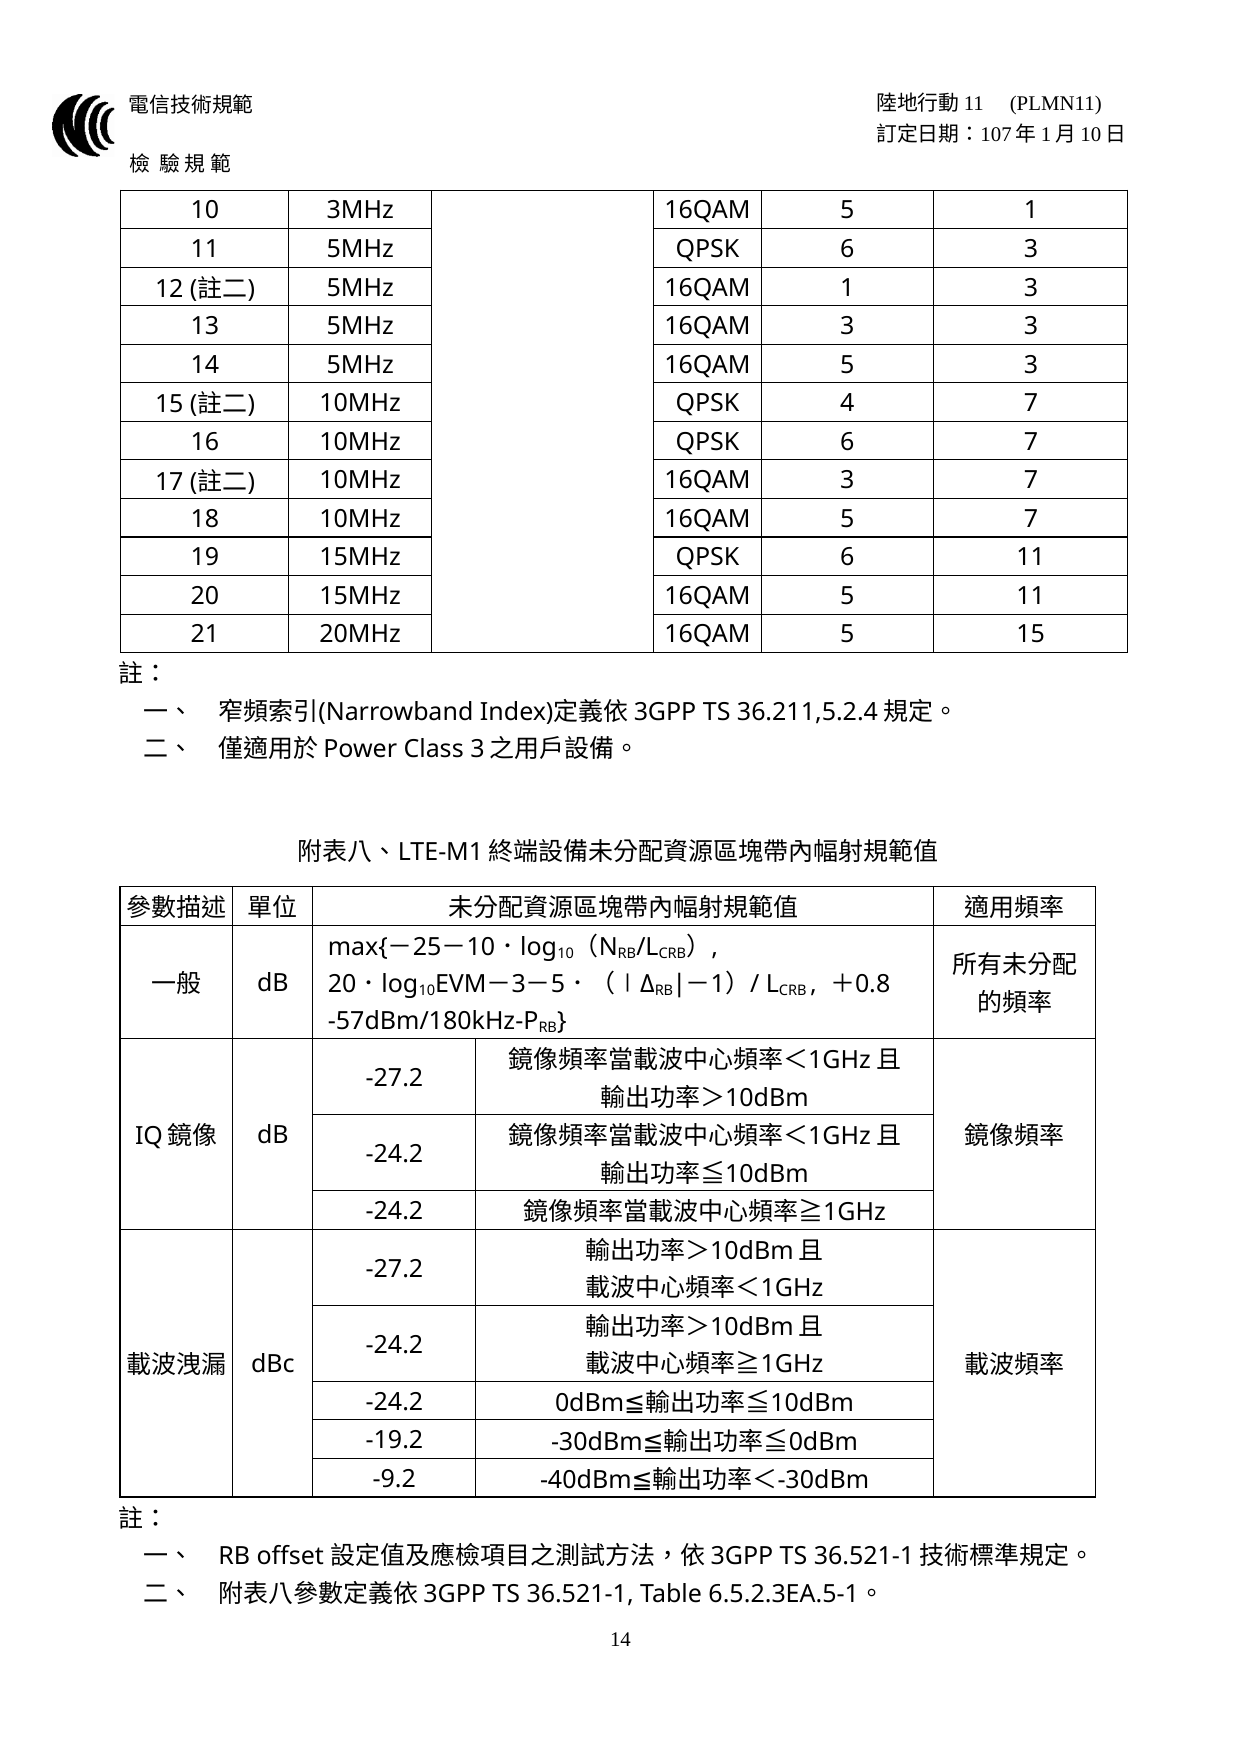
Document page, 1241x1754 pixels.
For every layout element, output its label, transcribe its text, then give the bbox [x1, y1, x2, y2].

list RB offset 設定值及應檢項目之測試方法，依3GPP TS 36.521-1技術標準規定。 [143, 1535, 1122, 1572]
table_cell 15 [934, 615, 1127, 652]
table_cell QPSK [654, 383, 761, 421]
table_cell 3 [762, 460, 933, 498]
table_cell 16QAM [654, 306, 761, 344]
table_cell 10MHz [289, 383, 431, 421]
table_cell -40dBm≦輸出功率＜-30dBm [476, 1459, 933, 1496]
table_cell 15MHz [289, 538, 431, 575]
table_cell 5 [762, 499, 933, 536]
table_cell 6 [762, 229, 933, 267]
list 僅適用於Power Class 3之用戶設備。 [143, 728, 1122, 766]
table_cell 12 (註二) [121, 268, 288, 305]
table_cell 3MHz [289, 191, 431, 228]
table_cell 15 (註二) [121, 383, 288, 421]
table_cell 3 [934, 345, 1127, 382]
table_cell 5MHz [289, 229, 431, 267]
table_cell 5MHz [289, 345, 431, 382]
table_cell 5MHz [289, 268, 431, 305]
table_cell 16QAM [654, 191, 761, 228]
table_cell dBc [233, 1230, 312, 1496]
table_cell 13 [121, 306, 288, 344]
table_cell 16 [121, 422, 288, 459]
table_cell 21 [121, 615, 288, 652]
table_cell 16QAM [654, 499, 761, 536]
table_cell -24.2 [313, 1306, 475, 1381]
table_header 單位 [233, 887, 312, 924]
table_cell 鏡像頻率當載波中心頻率≧1GHz [476, 1191, 933, 1229]
table_cell IQ鏡像 [121, 1039, 232, 1229]
table_cell -24.2 [313, 1382, 475, 1419]
table_cell 7 [934, 499, 1127, 536]
list 窄頻索引(Narrowband Index)定義依3GPP TS 36.211,5.2.4規定。 [143, 691, 1122, 728]
table_header 參數描述 [121, 887, 232, 924]
table_cell 一般 [121, 926, 232, 1038]
table_cell 10MHz [289, 422, 431, 459]
table_cell 20MHz [289, 615, 431, 652]
table_cell 5 [762, 615, 933, 652]
table_cell 17 (註二) [121, 460, 288, 498]
table_cell QPSK [654, 538, 761, 575]
table_cell [432, 191, 653, 652]
table_cell -19.2 [313, 1420, 475, 1458]
table_cell 1 [934, 191, 1127, 228]
table_cell 載波洩漏 [121, 1230, 232, 1496]
table_cell 16QAM [654, 460, 761, 498]
text 附表八、LTE-M1終端設備未分配資源區塊帶內幅射規範值 [118, 830, 1118, 868]
table_cell 3 [934, 229, 1127, 267]
table_cell 16QAM [654, 576, 761, 613]
table_cell QPSK [654, 229, 761, 267]
table_cell dB [233, 1039, 312, 1229]
table_header 未分配資源區塊帶內幅射規範值 [313, 887, 933, 924]
table_cell -30dBm≦輸出功率≦0dBm [476, 1420, 933, 1458]
table_cell 20 [121, 576, 288, 613]
table_cell 18 [121, 499, 288, 536]
table_cell 7 [934, 422, 1127, 459]
table_cell 5 [762, 191, 933, 228]
table_cell 輸出功率＞10dBm且 載波中心頻率＜1GHz [476, 1230, 933, 1305]
table_cell 3 [762, 306, 933, 344]
table_cell 7 [934, 460, 1127, 498]
text 註： [118, 653, 1122, 691]
table_cell 5 [762, 576, 933, 613]
table_cell 16QAM [654, 345, 761, 382]
table_cell 14 [121, 345, 288, 382]
table_cell 7 [934, 383, 1127, 421]
table_cell 4 [762, 383, 933, 421]
table_cell 3 [934, 268, 1127, 305]
table_cell -24.2 [313, 1115, 475, 1190]
table_cell 10 [121, 191, 288, 228]
table_cell 11 [121, 229, 288, 267]
table_cell 6 [762, 422, 933, 459]
table_header 適用頻率 [934, 887, 1095, 924]
table_cell -24.2 [313, 1191, 475, 1229]
table_cell -27.2 [313, 1230, 475, 1305]
table_cell 10MHz [289, 499, 431, 536]
table_cell 鏡像頻率當載波中心頻率＜1GHz且 輸出功率≦10dBm [476, 1115, 933, 1190]
table_cell 3 [934, 306, 1127, 344]
table_cell 15MHz [289, 576, 431, 613]
table_cell QPSK [654, 422, 761, 459]
table_cell 16QAM [654, 268, 761, 305]
table_cell 鏡像頻率 [934, 1039, 1095, 1229]
table_cell 所有未分配 的頻率 [934, 926, 1095, 1038]
table_cell 5 [762, 345, 933, 382]
text 註： [118, 1497, 1122, 1535]
table_cell dB [233, 926, 312, 1038]
table_cell -9.2 [313, 1459, 475, 1496]
table_cell -27.2 [313, 1039, 475, 1114]
table_cell 輸出功率＞10dBm且 載波中心頻率≧1GHz [476, 1306, 933, 1381]
table_cell 0dBm≦輸出功率≦10dBm [476, 1382, 933, 1419]
table_cell 10MHz [289, 460, 431, 498]
table_cell 11 [934, 538, 1127, 575]
table_cell 1 [762, 268, 933, 305]
table_cell 5MHz [289, 306, 431, 344]
table_cell 鏡像頻率當載波中心頻率＜1GHz且 輸出功率＞10dBm [476, 1039, 933, 1114]
table_cell 載波頻率 [934, 1230, 1095, 1496]
table_cell 19 [121, 538, 288, 575]
table_cell 16QAM [654, 615, 761, 652]
list 附表八參數定義依3GPP TS 36.521-1, Table 6.5.2.3EA.5-1。 [143, 1572, 1122, 1610]
table_cell max{－25－10．log10（NRB/LCRB）, 20．log10EVM－3－5．（∣ΔRB∣－1）/ LCRB , ＋0.8 -57dBm/180kHz-PRB} [313, 926, 933, 1038]
table_cell 11 [934, 576, 1127, 613]
table_cell 6 [762, 538, 933, 575]
